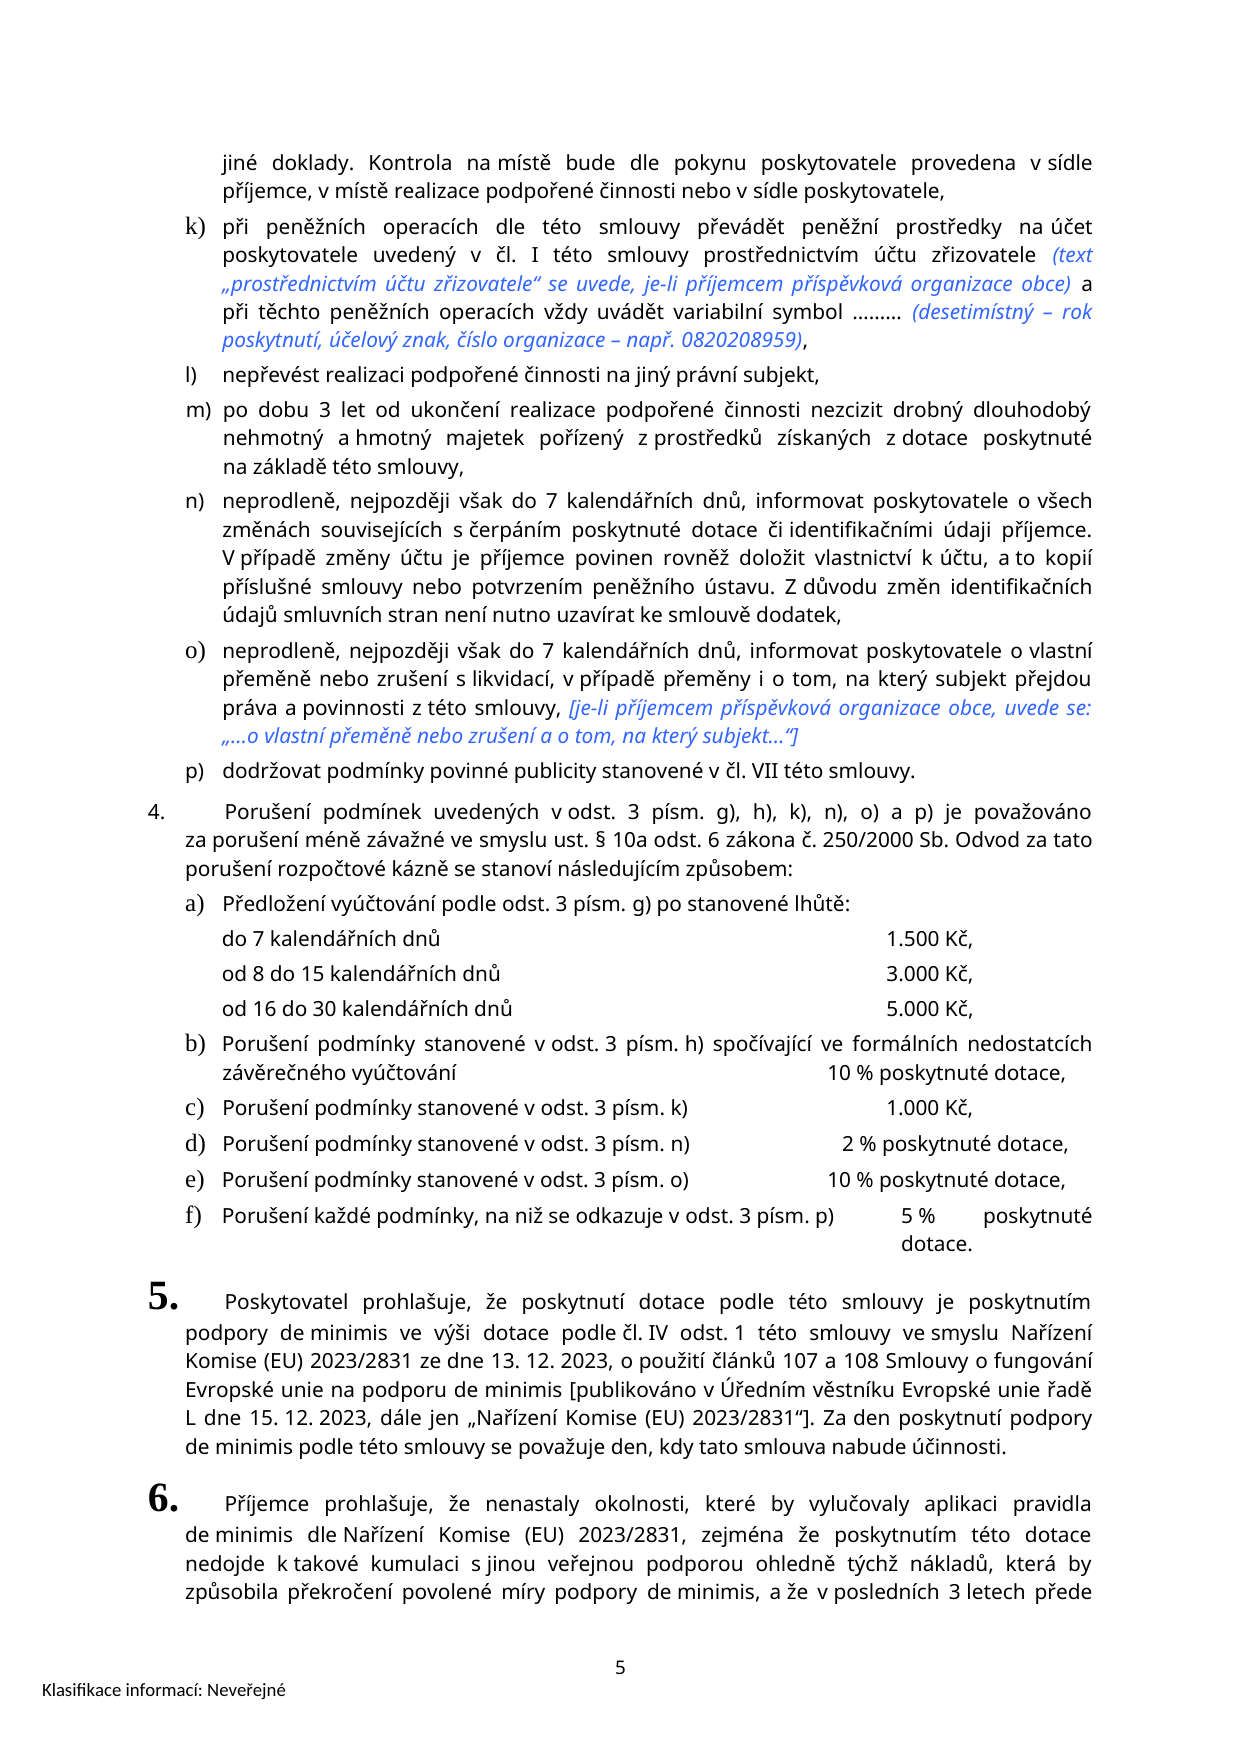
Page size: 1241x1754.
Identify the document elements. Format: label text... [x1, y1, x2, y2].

list nepřevést realizaci podpořené činnosti na jiný právní subjekt, [185, 360, 1092, 389]
list Porušení podmínky stanovené v odst. 3 písm. h) spočívající ve formálních nedostatcích závěrečného vyúčtování 10 % poskytnuté dotace, [185, 1028, 1092, 1086]
list Poskytovatel prohlašuje, že poskytnutí dotace podle této smlouvy je poskytnutím podpory de minimis ve výši dotace podle čl. IV odst. 1 této smlouvy ve smyslu Nařízení Komise (EU) 2023/2831 ze dne 13. 12. 2023, o použití článků 107 a 108 Smlouvy o fungování Evropské unie na podporu de minimis [publikováno v Úředním věstníku Evropské unie řadě L dne 15. 12. 2023, dále jen „Nařízení Komise (EU) 2023/2831“]. Za den poskytnutí podpory de minimis podle této smlouvy se považuje den, kdy tato smlouva nabude účinnosti. [148, 1270, 1092, 1460]
list Příjemce prohlašuje, že nenastaly okolnosti, které by vylučovaly aplikaci pravidla de minimis dle Nařízení Komise (EU) 2023/2831, zejména že poskytnutím této dotace nedojde k takové kumulaci s jinou veřejnou podporou ohledně týchž nákladů, která by způsobila překročení povolené míry podpory de minimis, a že v posledních 3 letech přede [148, 1473, 1092, 1606]
list Porušení podmínky stanovené v odst. 3 písm. k) 1.000 Kč, [185, 1092, 1092, 1122]
list jiné doklady. Kontrola na místě bude dle pokynu poskytovatele provedena v sídle příjemce, v místě realizace podpořené činnosti nebo v sídle poskytovatele, [185, 148, 1092, 204]
list Porušení každé podmínky, na niž se odkazuje v odst. 3 písm. p) 5 % poskytnuté dotace. [185, 1200, 1092, 1258]
list Předložení vyúčtování podle odst. 3 písm. g) po stanovené lhůtě: [185, 888, 1092, 918]
list neprodleně, nejpozději však do 7 kalendářních dnů, informovat poskytovatele o všech změnách souvisejících s čerpáním poskytnuté dotace či identifikačními údaji příjemce. V případě změny účtu je příjemce povinen rovněž doložit vlastnictví k účtu, a to kopií příslušné smlouvy nebo potvrzením peněžního ústavu. Z důvodu změn identifikačních údajů smluvních stran není nutno uzavírat ke smlouvě dodatek, [185, 487, 1092, 629]
text od 8 do 15 kalendářních dnů 3.000 Kč, [148, 959, 1092, 987]
list při peněžních operacích dle této smlouvy převádět peněžní prostředky na účet poskytovatele uvedený v čl. I této smlouvy prostřednictvím účtu zřizovatele (text „prostřednictvím účtu zřizovatele“ se uvede, je-li příjemcem příspěvková organizace obce) a při těchto peněžních operacích vždy uvádět variabilní symbol ……… (desetimístný – rok poskytnutí, účelový znak, číslo organizace – např. 0820208959), [185, 211, 1092, 354]
list po dobu 3 let od ukončení realizace podpořené činnosti nezcizit drobný dlouhodobý nehmotný a hmotný majetek pořízený z prostředků získaných z dotace poskytnuté na základě této smlouvy, [186, 395, 1092, 480]
text do 7 kalendářních dnů 1.500 Kč, [148, 924, 1092, 953]
list neprodleně, nejpozději však do 7 kalendářních dnů, informovat poskytovatele o vlastní přeměně nebo zrušení s likvidací, v případě přeměny i o tom, na který subjekt přejdou práva a povinnosti z této smlouvy, [je-li příjemcem příspěvková organizace obce, uvede se: „…o vlastní přeměně nebo zrušení a o tom, na který subjekt…“] [185, 635, 1092, 750]
list Porušení podmínek uvedených v odst. 3 písm. g), h), k), n), o) a p) je považováno za porušení méně závažné ve smyslu ust. § 10a odst. 6 zákona č. 250/2000 Sb. Odvod za tato porušení rozpočtové kázně se stanoví následujícím způsobem: [148, 797, 1092, 882]
list Porušení podmínky stanovené v odst. 3 písm. o) 10 % poskytnuté dotace, [185, 1164, 1092, 1193]
list dodržovat podmínky povinné publicity stanovené v čl. VII této smlouvy. [185, 756, 1092, 784]
text od 16 do 30 kalendářních dnů 5.000 Kč, [148, 994, 1092, 1022]
list Porušení podmínky stanovené v odst. 3 písm. n) 2 % poskytnuté dotace, [185, 1128, 1092, 1158]
